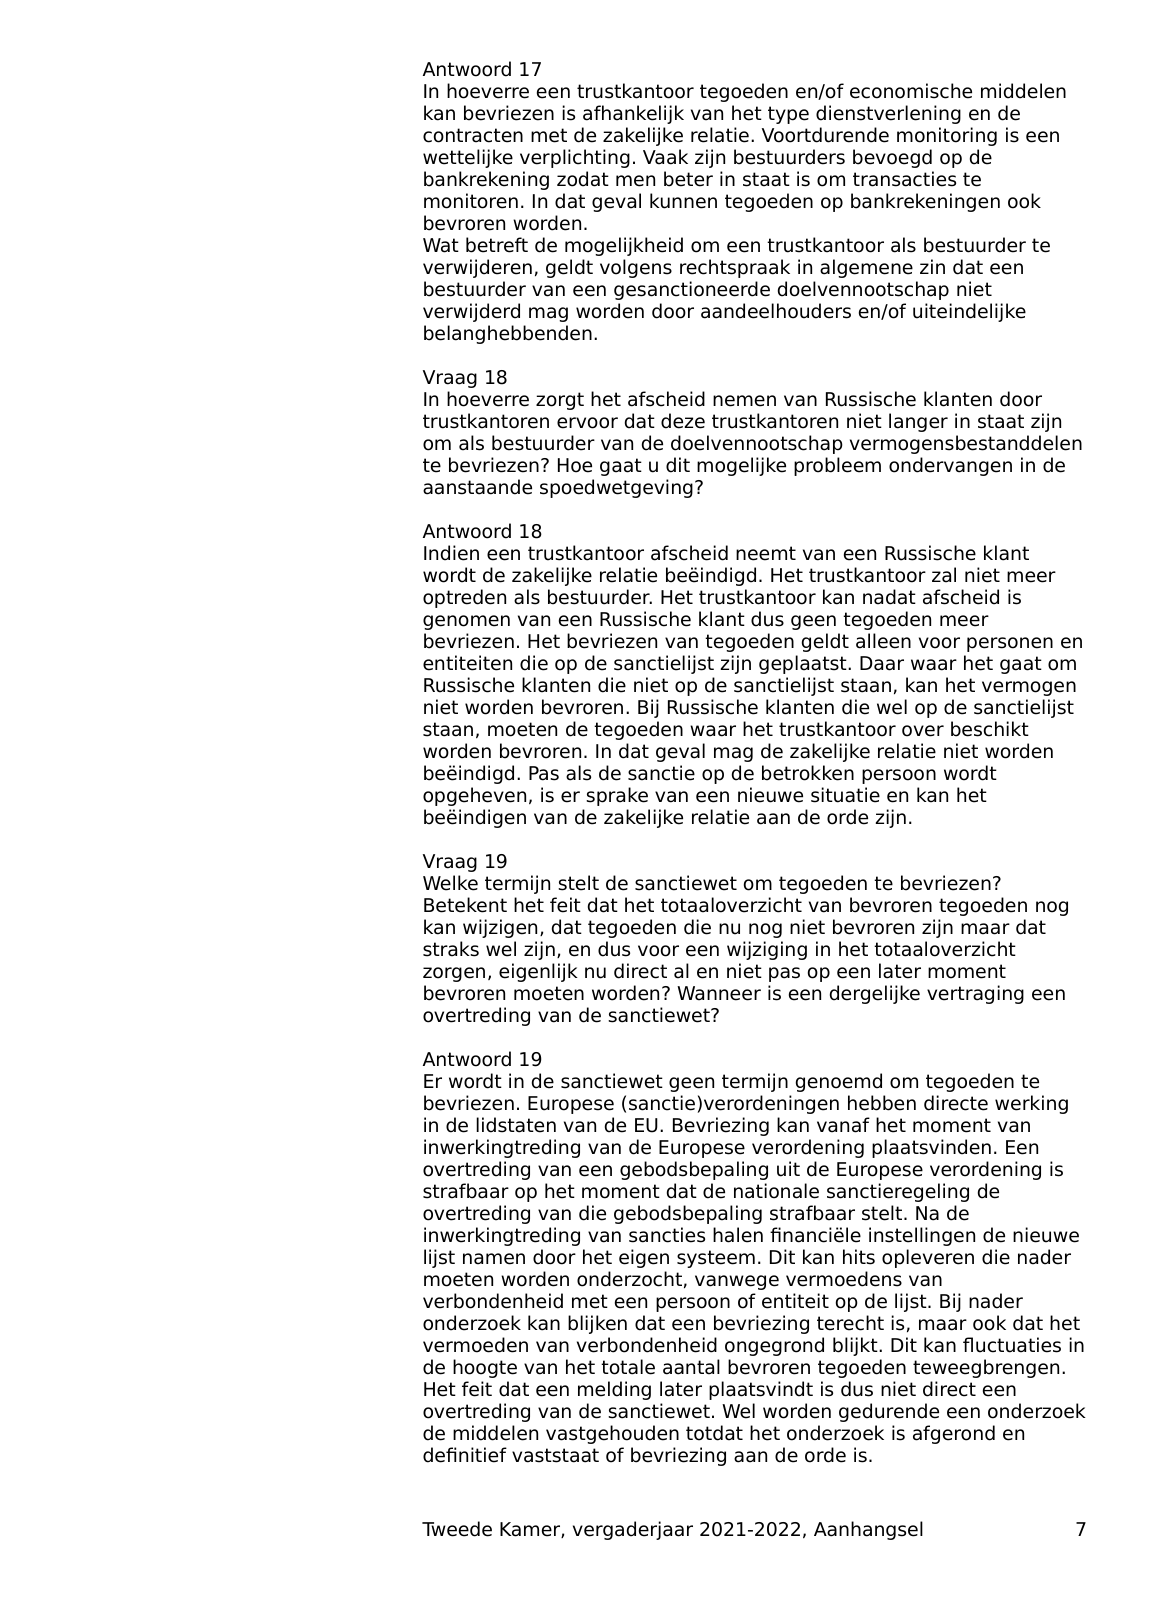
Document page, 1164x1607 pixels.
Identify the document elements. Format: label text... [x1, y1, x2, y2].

text Vraag 19 [422, 851, 1087, 873]
text Antwoord 19 [422, 1049, 1087, 1071]
text Er wordt in de sanctiewet geen termijn genoemd om tegoeden te bevriezen. Europese (sanctie)verordeningen hebben directe werking in de lidstaten van de EU. Bevriezing kan vanaf het moment van inwerkingtreding van de Europese verordening plaatsvinden. Een overtreding van een gebodsbepaling uit de Europese verordening is strafbaar op het moment dat de nationale sanctieregeling de overtreding van die gebodsbepaling strafbaar stelt. Na de inwerkingtreding van sancties halen financiële instellingen de nieuwe lijst namen door het eigen systeem. Dit kan hits opleveren die nader moeten worden onderzocht, vanwege vermoedens van verbondenheid met een persoon of entiteit op de lijst. Bij nader onderzoek kan blijken dat een bevriezing terecht is, maar ook dat het vermoeden van verbondenheid ongegrond blijkt. Dit kan fluctuaties in de hoogte van het totale aantal bevroren tegoeden teweegbrengen. Het feit dat een melding later plaatsvindt is dus niet direct een overtreding van de sanctiewet. Wel worden gedurende een onderzoek de middelen vastgehouden totdat het onderzoek is afgerond en definitief vaststaat of bevriezing aan de orde is. [422, 1071, 1087, 1467]
text Antwoord 18 [422, 521, 1087, 543]
text Antwoord 17 [422, 59, 1087, 81]
text In hoeverre zorgt het afscheid nemen van Russische klanten door trustkantoren ervoor dat deze trustkantoren niet langer in staat zijn om als bestuurder van de doelvennootschap vermogensbestanddelen te bevriezen? Hoe gaat u dit mogelijke probleem ondervangen in de aanstaande spoedwetgeving? [422, 389, 1087, 499]
text Vraag 18 [422, 367, 1087, 389]
text Indien een trustkantoor afscheid neemt van een Russische klant wordt de zakelijke relatie beëindigd. Het trustkantoor zal niet meer optreden als bestuurder. Het trustkantoor kan nadat afscheid is genomen van een Russische klant dus geen tegoeden meer bevriezen. Het bevriezen van tegoeden geldt alleen voor personen en entiteiten die op de sanctielijst zijn geplaatst. Daar waar het gaat om Russische klanten die niet op de sanctielijst staan, kan het vermogen niet worden bevroren. Bij Russische klanten die wel op de sanctielijst staan, moeten de tegoeden waar het trustkantoor over beschikt worden bevroren. In dat geval mag de zakelijke relatie niet worden beëindigd. Pas als de sanctie op de betrokken persoon wordt opgeheven, is er sprake van een nieuwe situatie en kan het beëindigen van de zakelijke relatie aan de orde zijn. [422, 543, 1087, 829]
text Wat betreft de mogelijkheid om een trustkantoor als bestuurder te verwijderen, geldt volgens rechtspraak in algemene zin dat een bestuurder van een gesanctioneerde doelvennootschap niet verwijderd mag worden door aandeelhouders en/of uiteindelijke belanghebbenden. [422, 235, 1087, 345]
text In hoeverre een trustkantoor tegoeden en/of economische middelen kan bevriezen is afhankelijk van het type dienstverlening en de contracten met de zakelijke relatie. Voortdurende monitoring is een wettelijke verplichting. Vaak zijn bestuurders bevoegd op de bankrekening zodat men beter in staat is om transacties te monitoren. In dat geval kunnen tegoeden op bankrekeningen ook bevroren worden. [422, 81, 1087, 235]
text Welke termijn stelt de sanctiewet om tegoeden te bevriezen? Betekent het feit dat het totaaloverzicht van bevroren tegoeden nog kan wijzigen, dat tegoeden die nu nog niet bevroren zijn maar dat straks wel zijn, en dus voor een wijziging in het totaaloverzicht zorgen, eigenlijk nu direct al en niet pas op een later moment bevroren moeten worden? Wanneer is een dergelijke vertraging een overtreding van de sanctiewet? [422, 873, 1087, 1027]
